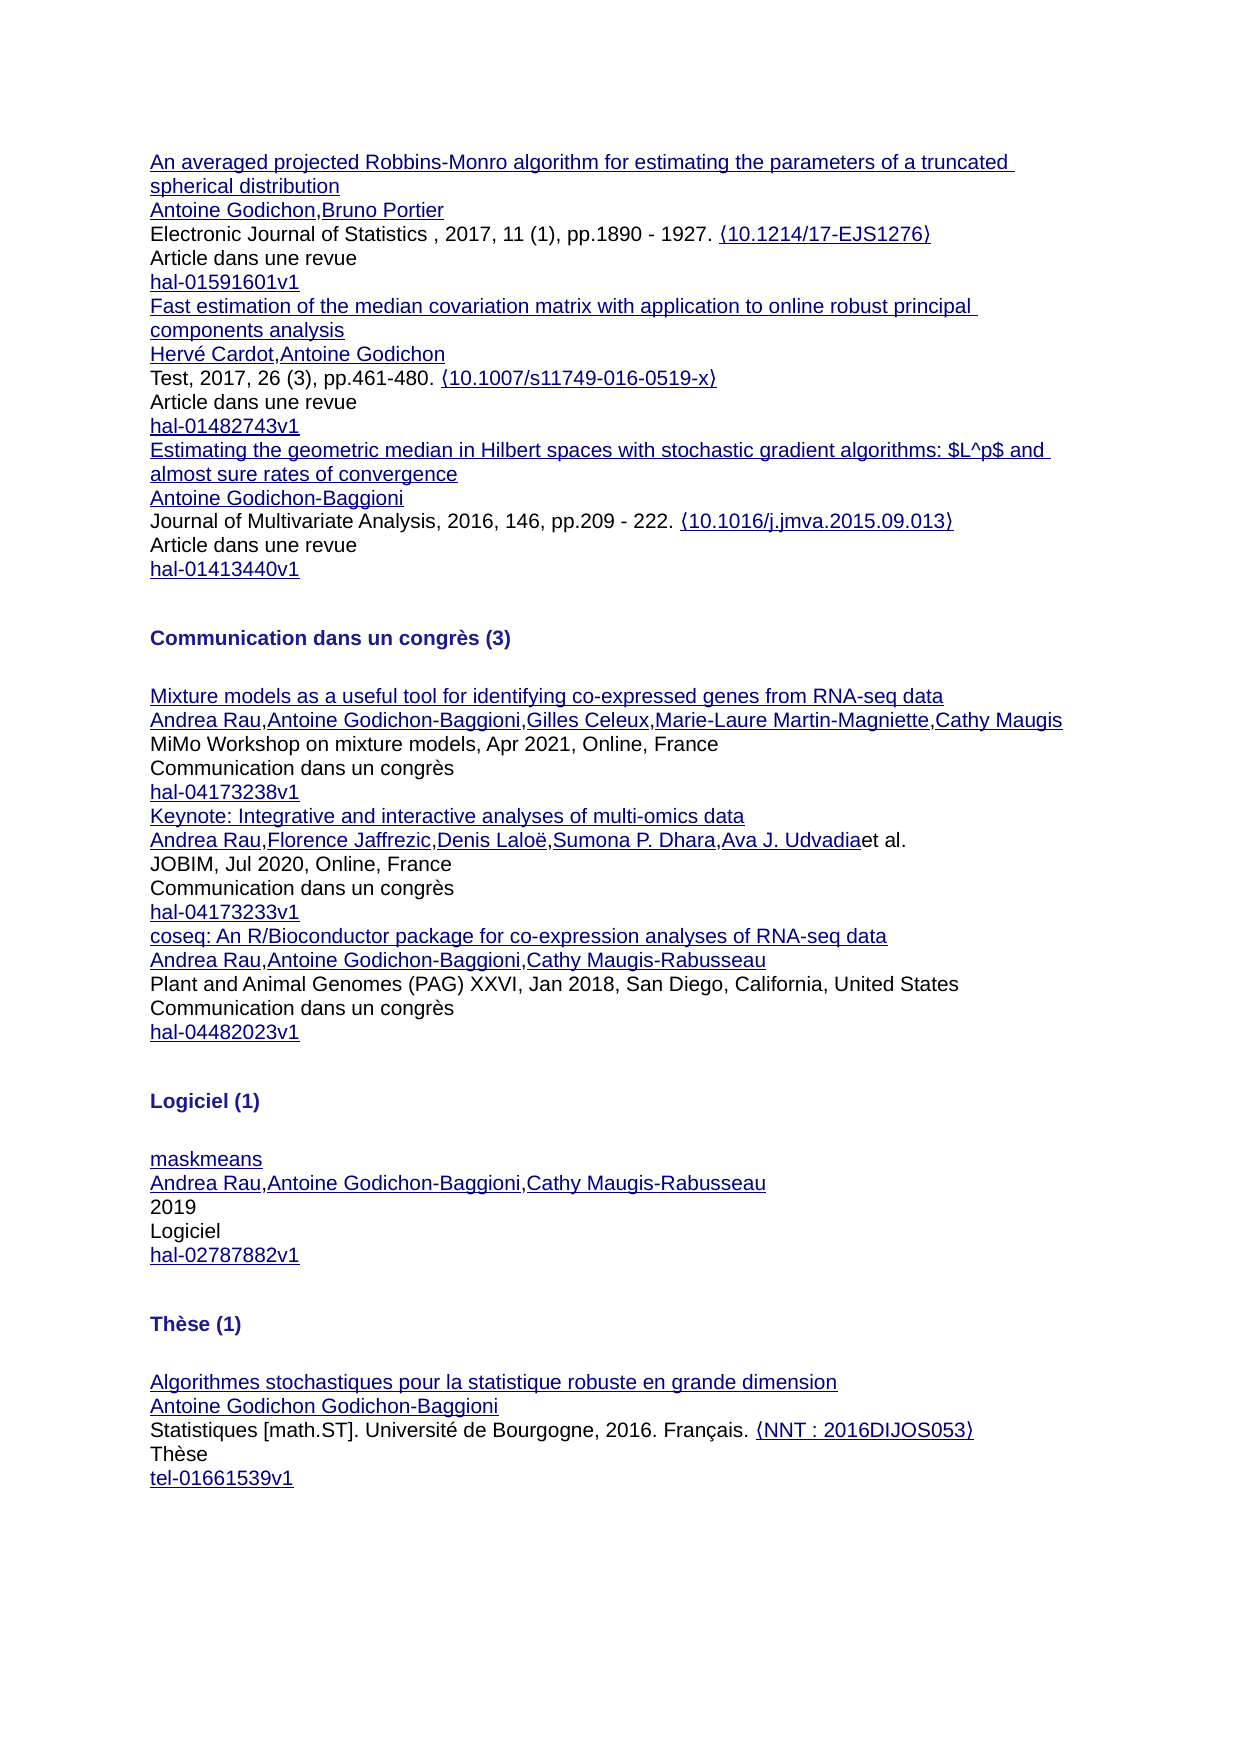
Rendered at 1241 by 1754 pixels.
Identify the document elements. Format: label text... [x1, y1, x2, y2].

table_header maskmeans Andrea Rau,Antoine Godichon-Baggioni,Cathy Maugis-Rabusseau 2019 Logiciel hal-02787882v1 [150, 1147, 1090, 1267]
subtitle Communication dans un congrès (3) [150, 626, 1090, 650]
subtitle Thèse (1) [150, 1311, 1090, 1335]
table_cell An averaged projected Robbins-Monro algorithm for estimating the parameters of a truncated spherical distribution Antoine Godichon,Bruno Portier Electronic Journal of Statistics , 2017, 11 (1), pp.1890 - 1927. ⟨10.1214/17-EJS1276⟩ Article dans une revue hal-01591601v1 [150, 150, 1090, 294]
table_header Mixture models as a useful tool for identifying co-expressed genes from RNA-seq data Andrea Rau,Antoine Godichon-Baggioni,Gilles Celeux,Marie-Laure Martin-Magniette,Cathy Maugis MiMo Workshop on mixture models, Apr 2021, Online, France Communication dans un congrès hal-04173238v1 [150, 684, 1090, 804]
table_cell coseq: An R/Bioconductor package for co-expression analyses of RNA-seq data Andrea Rau,Antoine Godichon-Baggioni,Cathy Maugis-Rabusseau Plant and Animal Genomes (PAG) XXVI, Jan 2018, San Diego, California, United States Communication dans un congrès hal-04482023v1 [150, 924, 1090, 1044]
table_cell Keynote: Integrative and interactive analyses of multi-omics data Andrea Rau,Florence Jaffrezic,Denis Laloë,Sumona P. Dhara,Ava J. Udvadiaet al. JOBIM, Jul 2020, Online, France Communication dans un congrès hal-04173233v1 [150, 804, 1090, 924]
table_cell Estimating the geometric median in Hilbert spaces with stochastic gradient algorithms: $L^p$ and almost sure rates of convergence Antoine Godichon-Baggioni Journal of Multivariate Analysis, 2016, 146, pp.209 - 222. ⟨10.1016/j.jmva.2015.09.013⟩ Article dans une revue hal-01413440v1 [150, 438, 1090, 581]
subtitle Logiciel (1) [150, 1088, 1090, 1112]
table_cell Fast estimation of the median covariation matrix with application to online robust principal components analysis Hervé Cardot,Antoine Godichon Test, 2017, 26 (3), pp.461-480. ⟨10.1007/s11749-016-0519-x⟩ Article dans une revue hal-01482743v1 [150, 294, 1090, 437]
table_header Algorithmes stochastiques pour la statistique robuste en grande dimension Antoine Godichon Godichon-Baggioni Statistiques [math.ST]. Université de Bourgogne, 2016. Français. ⟨NNT : 2016DIJOS053⟩ Thèse tel-01661539v1 [150, 1370, 1090, 1489]
